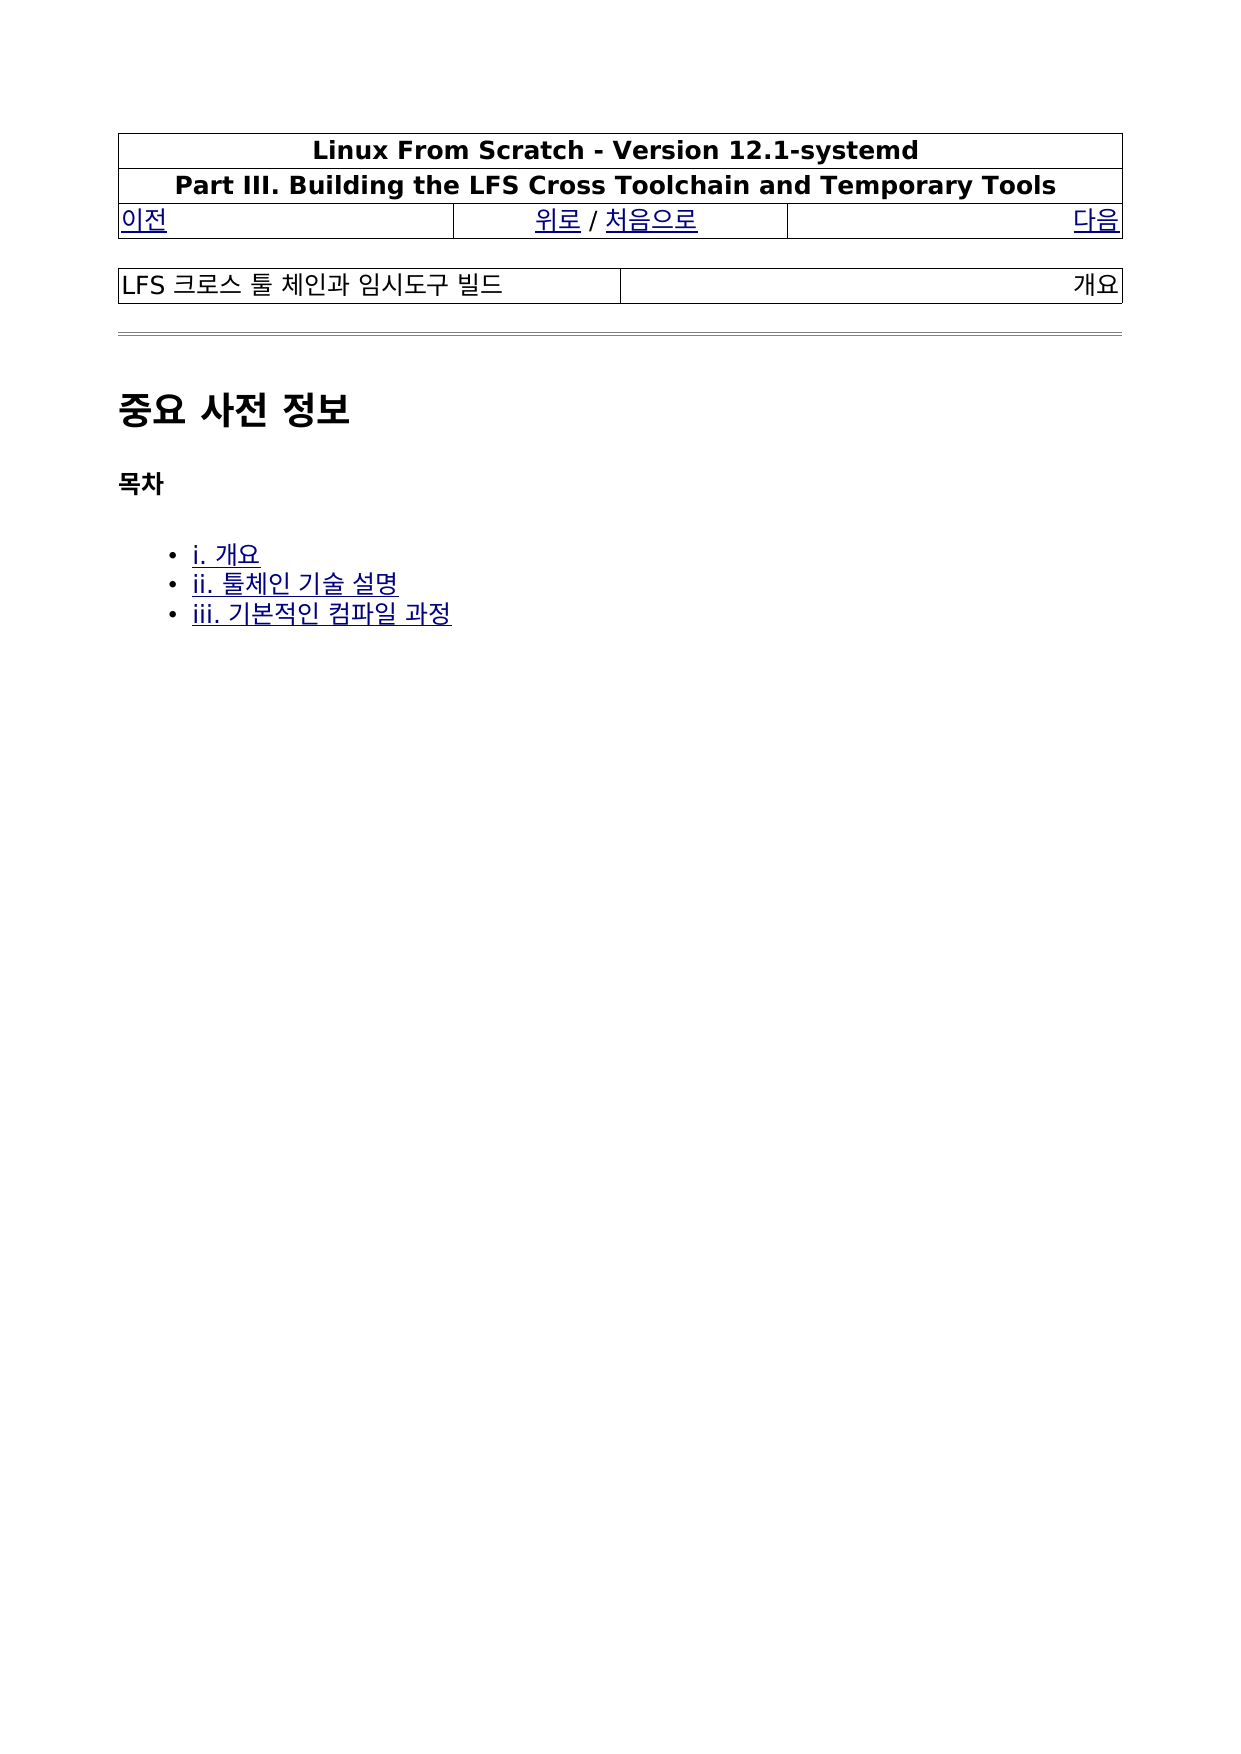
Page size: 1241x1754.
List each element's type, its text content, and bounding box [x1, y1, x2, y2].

list ii. 툴체인 기술 설명 [177, 571, 1122, 600]
subtitle 중요 사전 정보 [118, 389, 1122, 433]
table_cell 다음 [788, 204, 1122, 238]
subtitle 목차 [118, 470, 1122, 499]
table_header Linux From Scratch - Version 12.1-systemd [119, 134, 1122, 168]
list i. 개요 [177, 542, 1122, 571]
table_cell Part III. Building the LFS Cross Toolchain and Temporary Tools [119, 169, 1122, 203]
table_header LFS 크로스 툴 체인과 임시도구 빌드 [119, 269, 620, 303]
table_cell 위로 / 처음으로 [454, 204, 787, 238]
table_header 개요 [621, 269, 1122, 303]
list iii. 기본적인 컴파일 과정 [177, 600, 1122, 629]
table_cell 이전 [119, 204, 453, 238]
